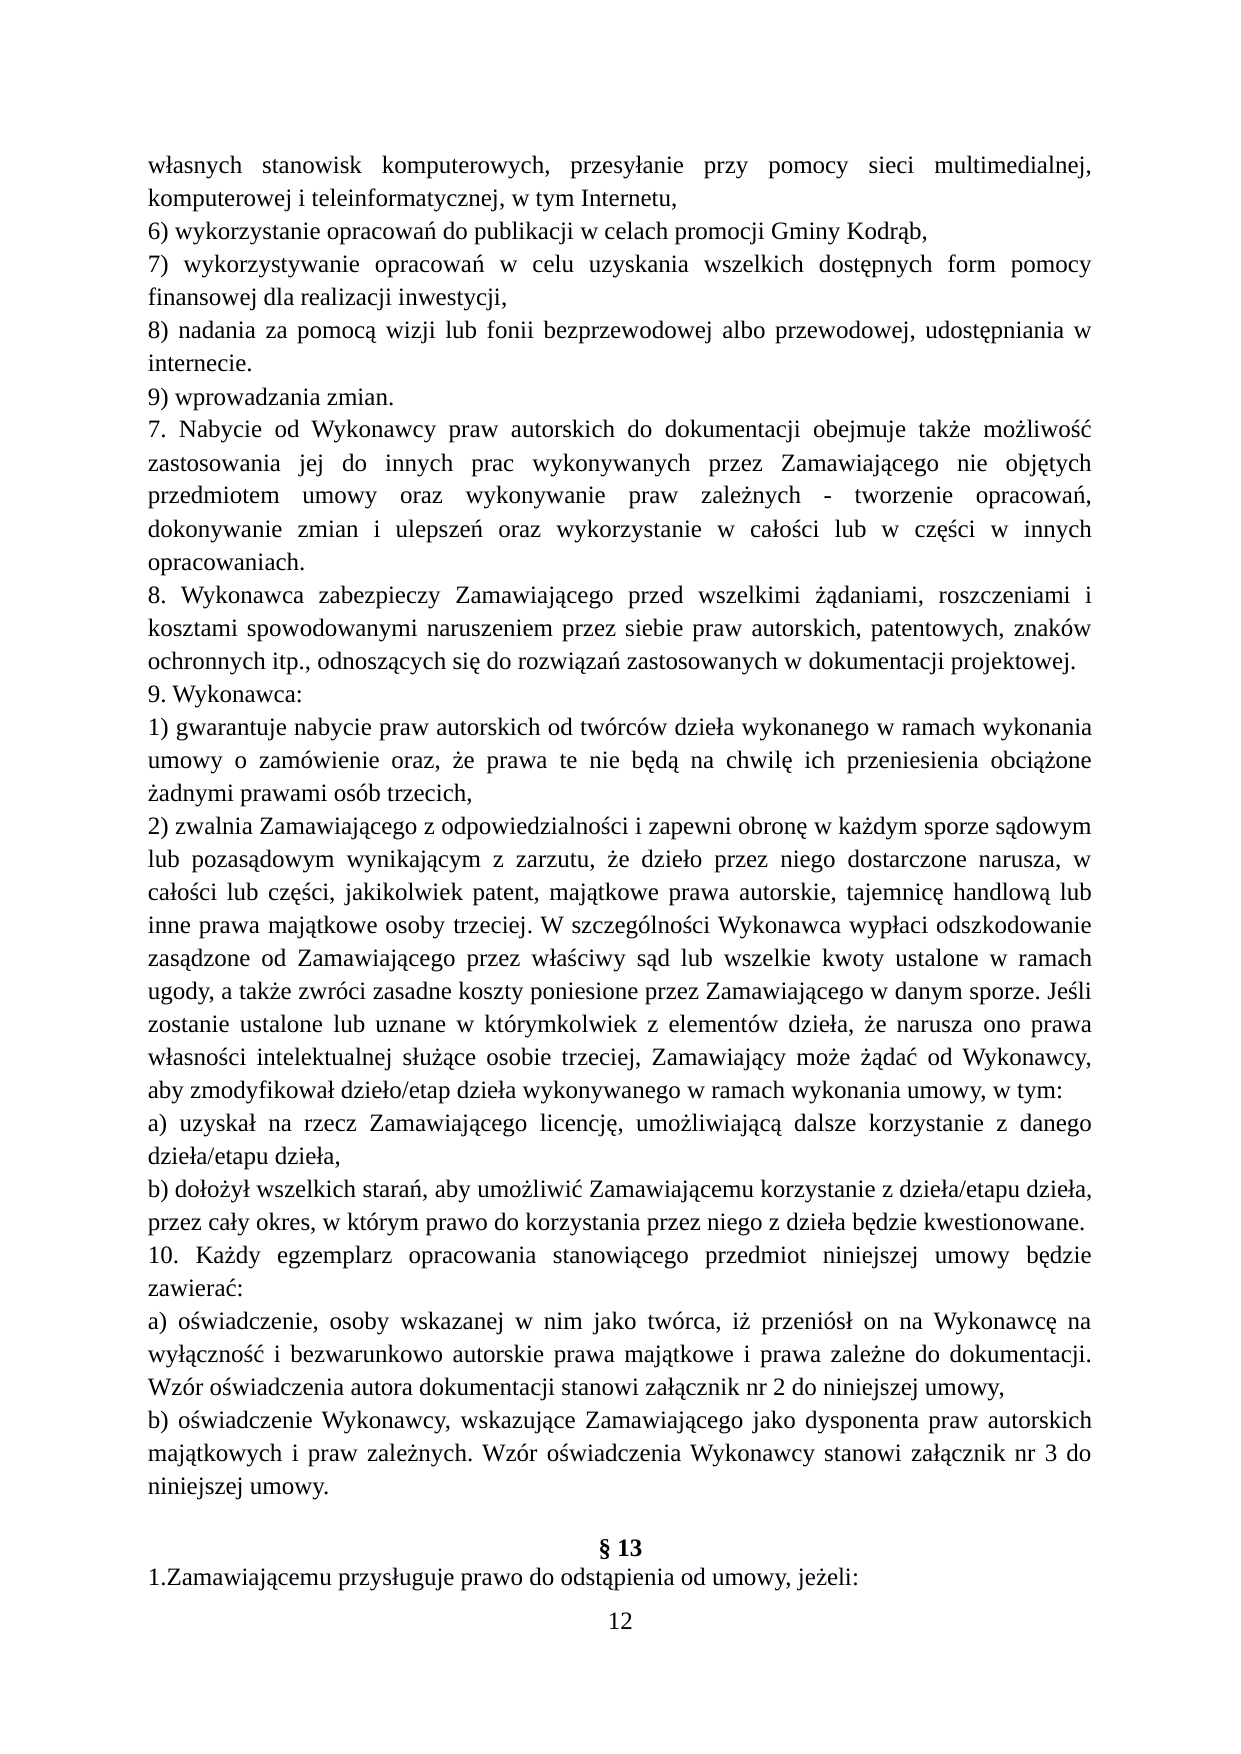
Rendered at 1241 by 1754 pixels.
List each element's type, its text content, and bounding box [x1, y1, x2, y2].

text 10. Każdy egzemplarz opracowania stanowiącego przedmiot niniejszej umowy będzie zawierać: [148, 1240, 1093, 1302]
text 9) wprowadzania zmian. [148, 382, 1093, 410]
text § 13 [148, 1533, 1093, 1562]
text b) dołożył wszelkich starań, aby umożliwić Zamawiającemu korzystanie z dzieła/etapu dzieła, przez cały okres, w którym prawo do korzystania przez niego z dzieła będzie kwestionowane. [148, 1174, 1093, 1236]
text a) uzyskał na rzecz Zamawiającego licencję, umożliwiającą dalsze korzystanie z danego dzieła/etapu dzieła, [148, 1108, 1093, 1170]
text 1) gwarantuje nabycie praw autorskich od twórców dzieła wykonanego w ramach wykonania umowy o zamówienie oraz, że prawa te nie będą na chwilę ich przeniesienia obciążone żadnymi prawami osób trzecich, [148, 712, 1093, 807]
text 9. Wykonawca: [148, 679, 1093, 707]
text 6) wykorzystanie opracowań do publikacji w celach promocji Gminy Kodrąb, [148, 216, 1093, 245]
text 2) zwalnia Zamawiającego z odpowiedzialności i zapewni obronę w każdym sporze sądowym lub pozasądowym wynikającym z zarzutu, że dzieło przez niego dostarczone narusza, w całości lub części, jakikolwiek patent, majątkowe prawa autorskie, tajemnicę handlową lub inne prawa majątkowe osoby trzeciej. W szczególności Wykonawca wypłaci odszkodowanie zasądzone od Zamawiającego przez właściwy sąd lub wszelkie kwoty ustalone w ramach ugody, a także zwróci zasadne koszty poniesione przez Zamawiającego w danym sporze. Jeśli zostanie ustalone lub uznane w którymkolwiek z elementów dzieła, że narusza ono prawa własności intelektualnej służące osobie trzeciej, Zamawiający może żądać od Wykonawcy, aby zmodyfikował dzieło/etap dzieła wykonywanego w ramach wykonania umowy, w tym: [148, 811, 1093, 1104]
text własnych stanowisk komputerowych, przesyłanie przy pomocy sieci multimedialnej, komputerowej i teleinformatycznej, w tym Internetu, [148, 150, 1093, 212]
text a) oświadczenie, osoby wskazanej w nim jako twórca, iż przeniósł on na Wykonawcę na wyłączność i bezwarunkowo autorskie prawa majątkowe i prawa zależne do dokumentacji. Wzór oświadczenia autora dokumentacji stanowi załącznik nr 2 do niniejszej umowy, [148, 1306, 1093, 1401]
text 8. Wykonawca zabezpieczy Zamawiającego przed wszelkimi żądaniami, roszczeniami i kosztami spowodowanymi naruszeniem przez siebie praw autorskich, patentowych, znaków ochronnych itp., odnoszących się do rozwiązań zastosowanych w dokumentacji projektowej. [148, 580, 1093, 674]
text 1.Zamawiającemu przysługuje prawo do odstąpienia od umowy, jeżeli: [148, 1562, 1093, 1591]
text b) oświadczenie Wykonawcy, wskazujące Zamawiającego jako dysponenta praw autorskich majątkowych i praw zależnych. Wzór oświadczenia Wykonawcy stanowi załącznik nr 3 do niniejszej umowy. [148, 1405, 1093, 1500]
text 7. Nabycie od Wykonawcy praw autorskich do dokumentacji obejmuje także możliwość zastosowania jej do innych prac wykonywanych przez Zamawiającego nie objętych przedmiotem umowy oraz wykonywanie praw zależnych - tworzenie opracowań, dokonywanie zmian i ulepszeń oraz wykorzystanie w całości lub w części w innych opracowaniach. [148, 414, 1093, 575]
text 8) nadania za pomocą wizji lub fonii bezprzewodowej albo przewodowej, udostępniania w internecie. [148, 316, 1093, 377]
text 7) wykorzystywanie opracowań w celu uzyskania wszelkich dostępnych form pomocy finansowej dla realizacji inwestycji, [148, 249, 1093, 311]
